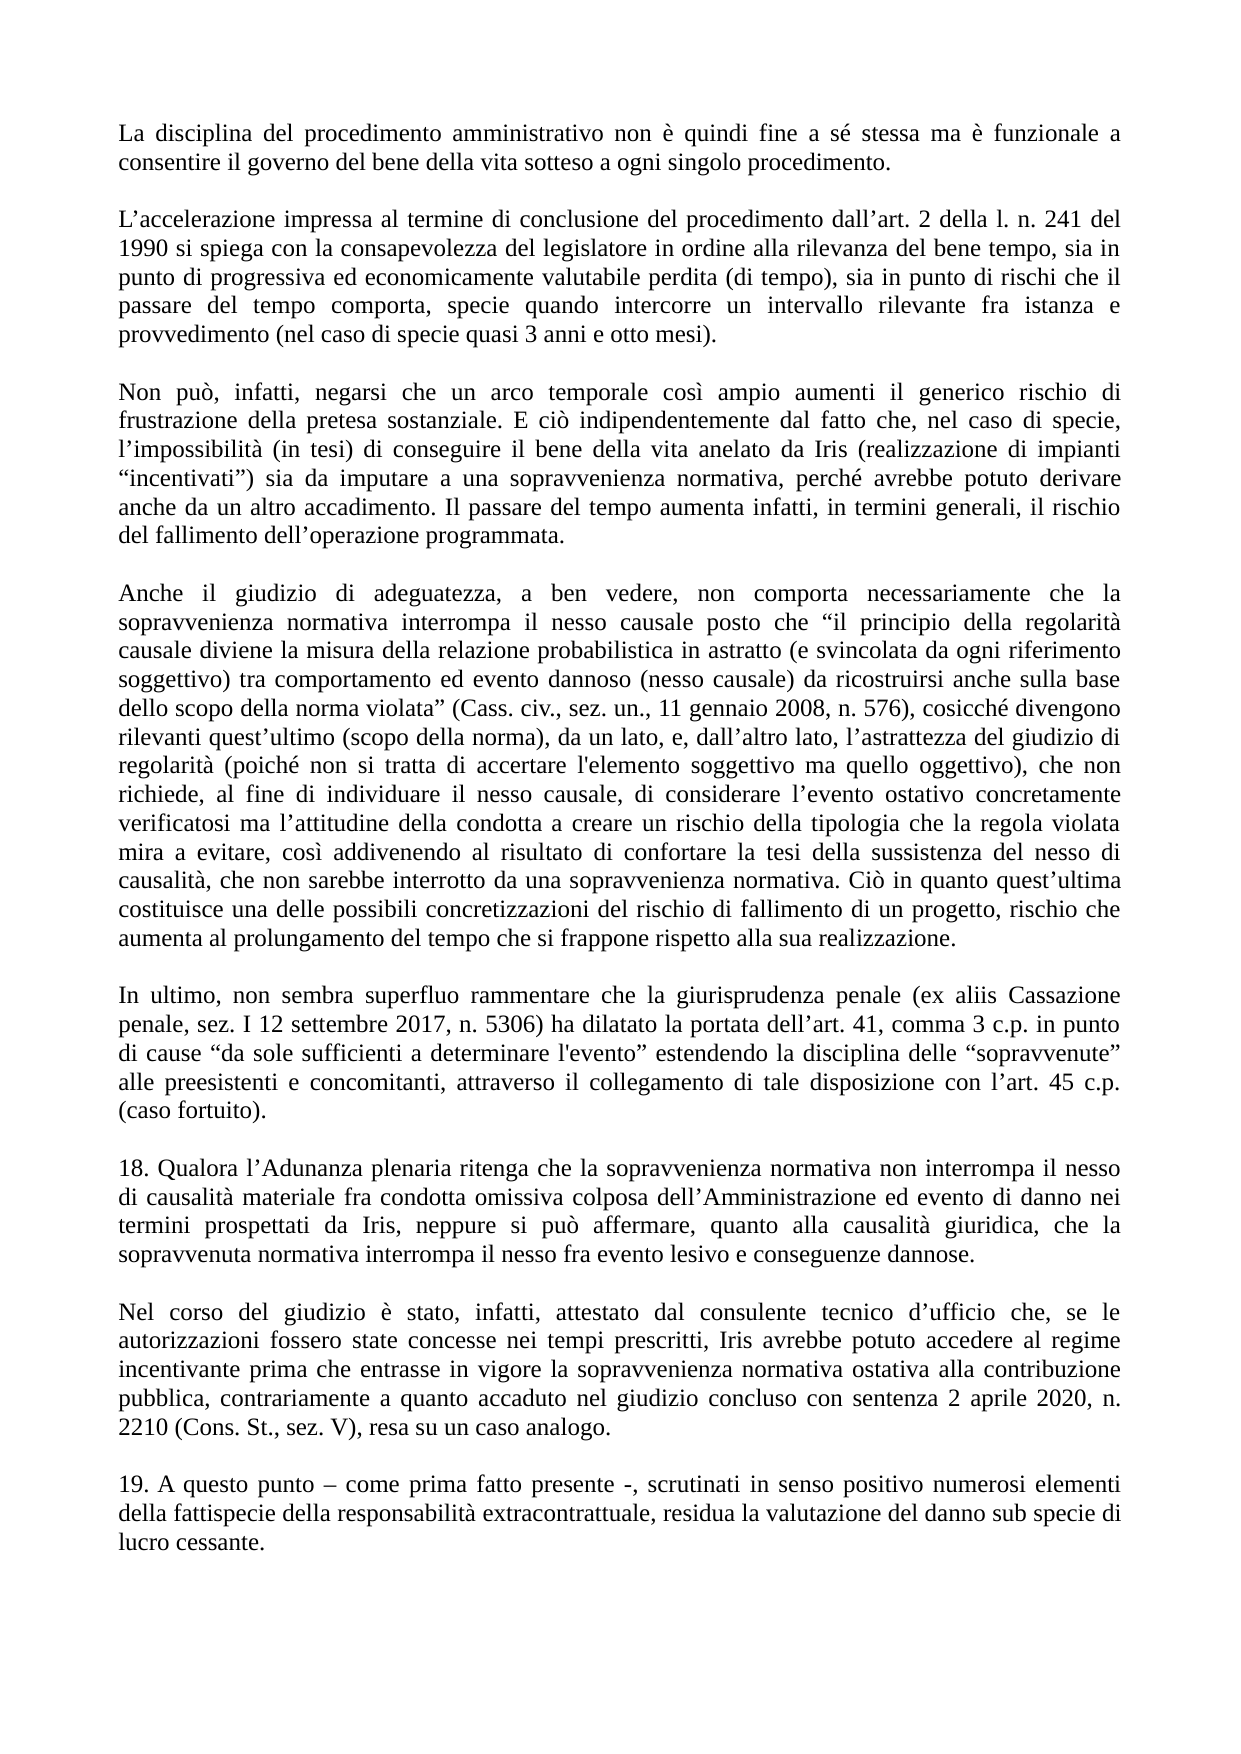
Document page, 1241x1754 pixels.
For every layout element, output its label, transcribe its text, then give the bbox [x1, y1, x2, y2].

text 19. A questo punto – come prima fatto presente -, scrutinati in senso positivo numerosi elementi della fattispecie della responsabilità extracontrattuale, residua la valutazione del danno sub specie di lucro cessante. [118, 1469, 1122, 1556]
text 18. Qualora l’Adunanza plenaria ritenga che la sopravvenienza normativa non interrompa il nesso di causalità materiale fra condotta omissiva colposa dell’Amministrazione ed evento di danno nei termini prospettati da Iris, neppure si può affermare, quanto alla causalità giuridica, che la sopravvenuta normativa interrompa il nesso fra evento lesivo e conseguenze dannose. [118, 1153, 1122, 1268]
text Nel corso del giudizio è stato, infatti, attestato dal consulente tecnico d’ufficio che, se le autorizzazioni fossero state concesse nei tempi prescritti, Iris avrebbe potuto accedere al regime incentivante prima che entrasse in vigore la sopravvenienza normativa ostativa alla contribuzione pubblica, contrariamente a quanto accaduto nel giudizio concluso con sentenza 2 aprile 2020, n. 2210 (Cons. St., sez. V), resa su un caso analogo. [118, 1297, 1122, 1441]
text L’accelerazione impressa al termine di conclusione del procedimento dall’art. 2 della l. n. 241 del 1990 si spiega con la consapevolezza del legislatore in ordine alla rilevanza del bene tempo, sia in punto di progressiva ed economicamente valutabile perdita (di tempo), sia in punto di rischi che il passare del tempo comporta, specie quando intercorre un intervallo rilevante fra istanza e provvedimento (nel caso di specie quasi 3 anni e otto mesi). [118, 204, 1122, 348]
text In ultimo, non sembra superfluo rammentare che la giurisprudenza penale (ex aliis Cassazione penale, sez. I 12 settembre 2017, n. 5306) ha dilatato la portata dell’art. 41, comma 3 c.p. in punto di cause “da sole sufficienti a determinare l'evento” estendendo la disciplina delle “sopravvenute” alle preesistenti e concomitanti, attraverso il collegamento di tale disposizione con l’art. 45 c.p. (caso fortuito). [118, 981, 1122, 1124]
text Anche il giudizio di adeguatezza, a ben vedere, non comporta necessariamente che la sopravvenienza normativa interrompa il nesso causale posto che “il principio della regolarità causale diviene la misura della relazione probabilistica in astratto (e svincolata da ogni riferimento soggettivo) tra comportamento ed evento dannoso (nesso causale) da ricostruirsi anche sulla base dello scopo della norma violata” (Cass. civ., sez. un., 11 gennaio 2008, n. 576), cosicché divengono rilevanti quest’ultimo (scopo della norma), da un lato, e, dall’altro lato, l’astrattezza del giudizio di regolarità (poiché non si tratta di accertare l'elemento soggettivo ma quello oggettivo), che non richiede, al fine di individuare il nesso causale, di considerare l’evento ostativo concretamente verificatosi ma l’attitudine della condotta a creare un rischio della tipologia che la regola violata mira a evitare, così addivenendo al risultato di confortare la tesi della sussistenza del nesso di causalità, che non sarebbe interrotto da una sopravvenienza normativa. Ciò in quanto quest’ultima costituisce una delle possibili concretizzazioni del rischio di fallimento di un progetto, rischio che aumenta al prolungamento del tempo che si frappone rispetto alla sua realizzazione. [118, 578, 1122, 952]
text La disciplina del procedimento amministrativo non è quindi fine a sé stessa ma è funzionale a consentire il governo del bene della vita sotteso a ogni singolo procedimento. [118, 118, 1122, 176]
text Non può, infatti, negarsi che un arco temporale così ampio aumenti il generico rischio di frustrazione della pretesa sostanziale. E ciò indipendentemente dal fatto che, nel caso di specie, l’impossibilità (in tesi) di conseguire il bene della vita anelato da Iris (realizzazione di impianti “incentivati”) sia da imputare a una sopravvenienza normativa, perché avrebbe potuto derivare anche da un altro accadimento. Il passare del tempo aumenta infatti, in termini generali, il rischio del fallimento dell’operazione programmata. [118, 377, 1122, 549]
